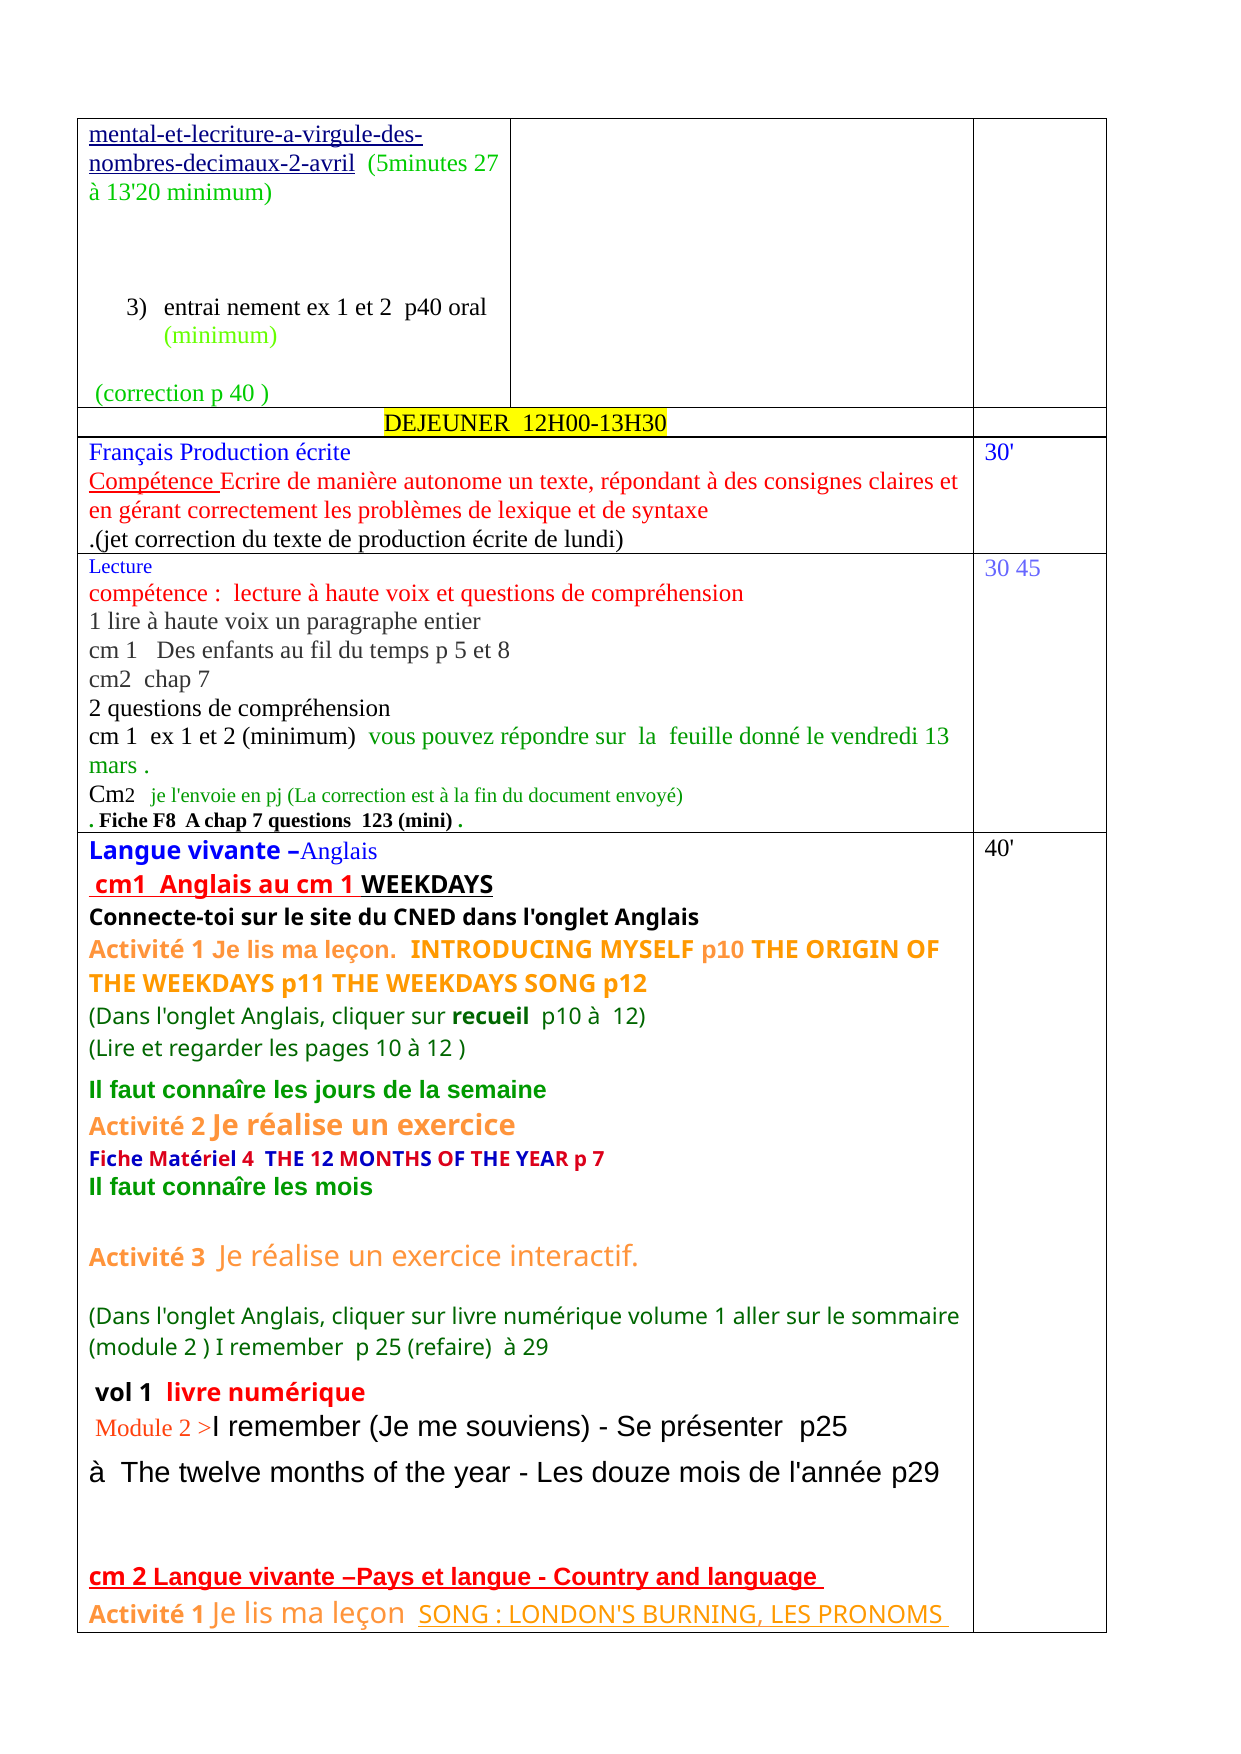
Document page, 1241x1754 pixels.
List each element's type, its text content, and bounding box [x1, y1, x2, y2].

table_cell Langue vivante –Anglais cm1 Anglais au cm 1 WEEKDAYS Connecte-toi sur le site du CNED dans l'onglet Anglais Activité 1 Je lis ma leçon. INTRODUCING MYSELF p10 THE ORIGIN OF THE WEEKDAYS p11 THE WEEKDAYS SONG p12 (Dans l'onglet Anglais, cliquer sur recueil p10 à 12) (Lire et regarder les pages 10 à 12 ) Il faut connaîre les jours de la semaine Activité 2 Je réalise un exercice Fiche Matériel 4 THE 12 MONTHS OF THE YEAR p 7 Il faut connaîre les mois Activité 3 Je réalise un exercice interactif. (Dans l'onglet Anglais, cliquer sur livre numérique volume 1 aller sur le sommaire (module 2 ) I remember p 25 (refaire) à 29 vol 1 livre numérique Module 2 >I remember (Je me souviens) - Se présenter p25 à The twelve months of the year - Les douze mois de l'année p29 cm 2 Langue vivante –Pays et langue - Country and language Activité 1 Je lis ma leçon SONG : LONDON'S BURNING, LES PRONOMS [78, 833, 973, 1632]
table_cell 30 45 [974, 554, 1106, 832]
table_cell 40' [974, 833, 1106, 1632]
table_cell [974, 119, 1106, 407]
table_cell Lecture compétence : lecture à haute voix et questions de compréhension 1 lire à haute voix un paragraphe entier cm 1 Des enfants au fil du temps p 5 et 8 cm2 chap 7 2 questions de compréhension cm 1 ex 1 et 2 (minimum) vous pouvez répondre sur la feuille donné le vendredi 13 mars . Cm2 je l'envoie en pj (La correction est à la fin du document envoyé) . Fiche F8 A chap 7 questions 123 (mini) . [78, 554, 973, 832]
table_cell 30' [974, 438, 1106, 552]
table_cell [511, 119, 973, 407]
table_cell [974, 408, 1106, 436]
table_cell DEJEUNER 12H00-13H30 [78, 408, 973, 436]
table_cell mental-et-lecriture-a-virgule-des-nombres-decimaux-2-avril (5minutes 27 à 13'20 minimum) entrai nement ex 1 et 2 p40 oral (minimum) (correction p 40 ) [78, 119, 510, 407]
table_cell Français Production écrite Compétence Ecrire de manière autonome un texte, répondant à des consignes claires et en gérant correctement les problèmes de lexique et de syntaxe .(jet correction du texte de production écrite de lundi) [78, 438, 973, 552]
